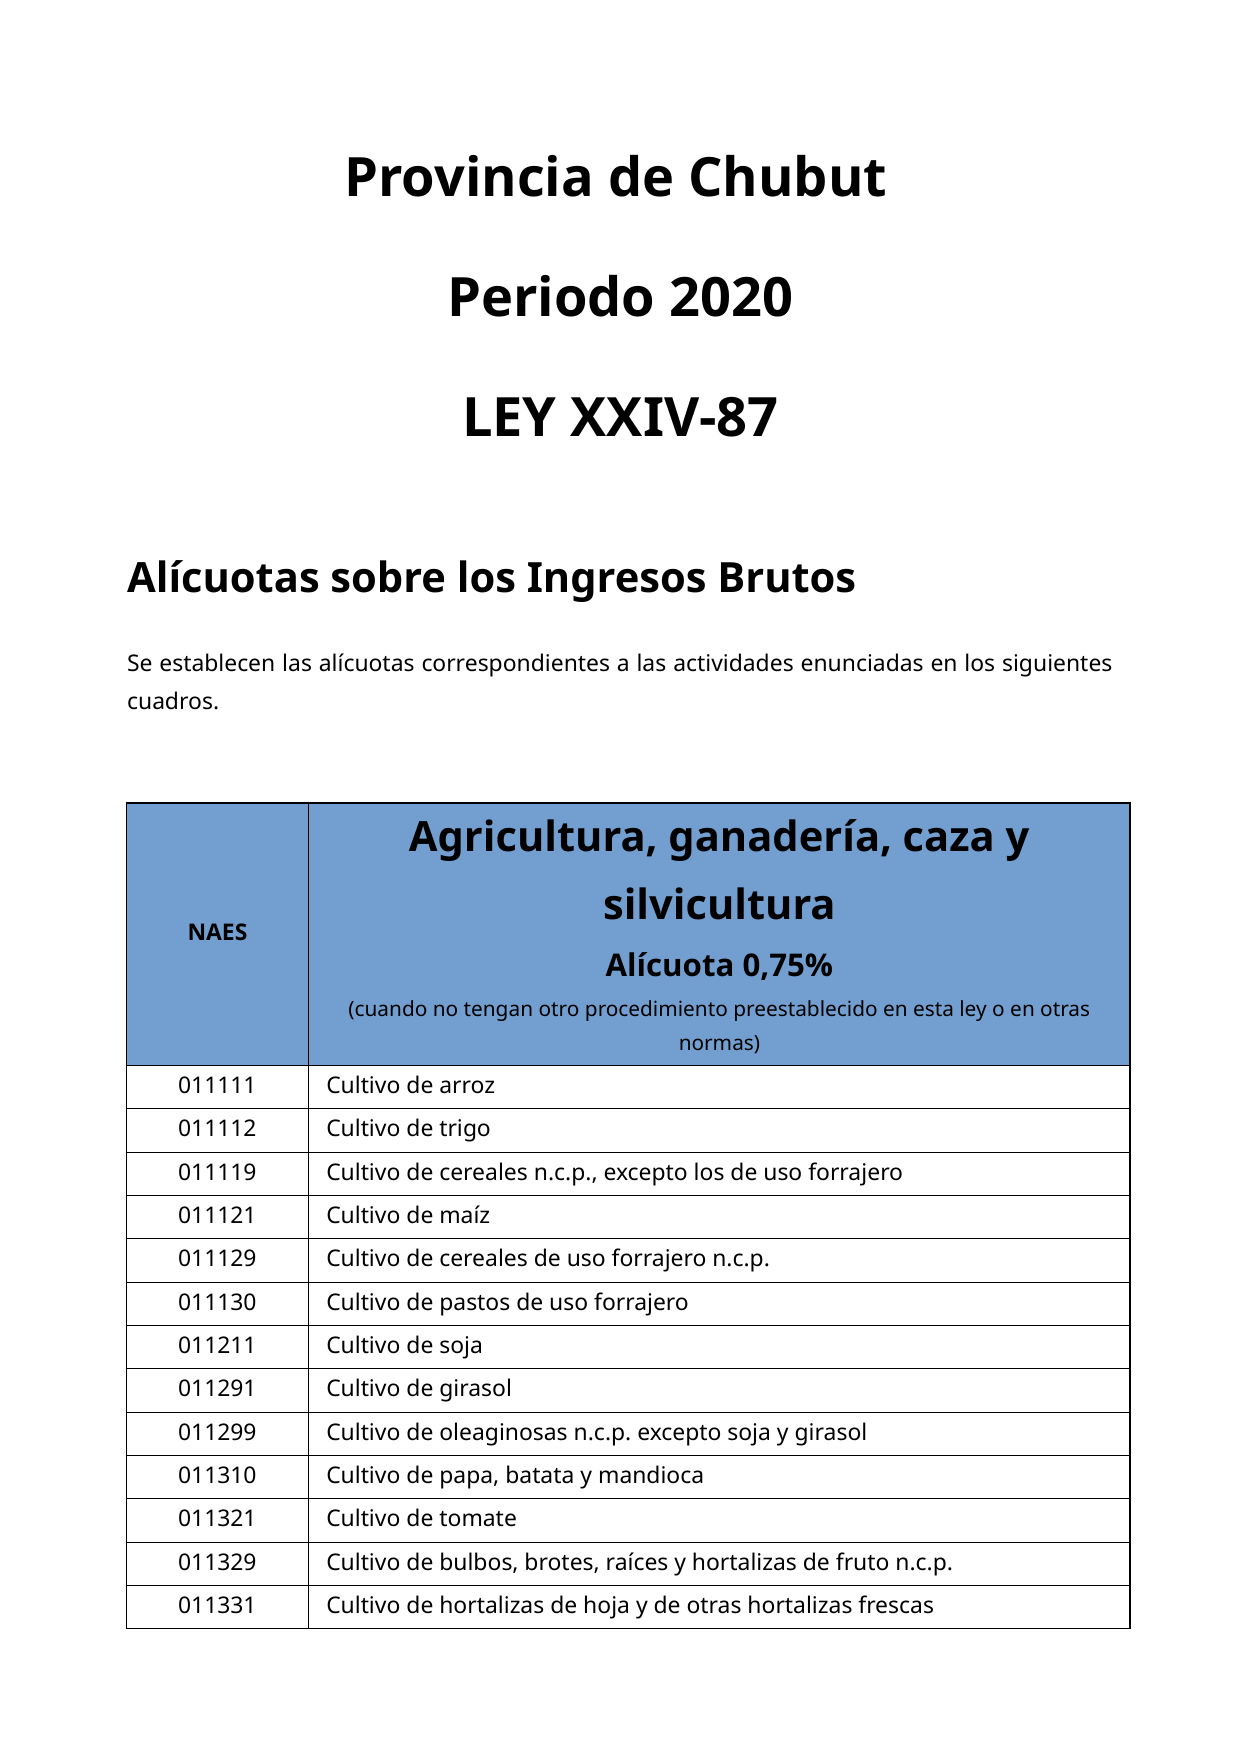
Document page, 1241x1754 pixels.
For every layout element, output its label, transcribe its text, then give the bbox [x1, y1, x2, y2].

text LEY XXIV-87 [127, 378, 1113, 452]
table_cell Cultivo de trigo [309, 1109, 1129, 1152]
table_header NAES [127, 804, 308, 1065]
table_cell 011331 [127, 1586, 308, 1628]
table_cell 011299 [127, 1413, 308, 1455]
table_cell Cultivo de cereales de uso forrajero n.c.p. [309, 1239, 1129, 1282]
table_cell Cultivo de arroz [309, 1066, 1129, 1108]
table_cell Cultivo de maíz [309, 1196, 1129, 1238]
text Periodo 2020 [127, 259, 1113, 332]
table_cell Cultivo de hortalizas de hoja y de otras hortalizas frescas [309, 1586, 1129, 1628]
table_cell 011121 [127, 1196, 308, 1238]
table_cell 011310 [127, 1456, 308, 1498]
text Alícuotas sobre los Ingresos Brutos [127, 548, 1113, 605]
text Provincia de Chubut [118, 139, 1113, 213]
table_cell Cultivo de girasol [309, 1369, 1129, 1412]
text Se establecen las alícuotas correspondientes a las actividades enunciadas en los siguientes cuadros. [127, 647, 1113, 716]
table_cell 011211 [127, 1326, 308, 1368]
table_cell 011129 [127, 1239, 308, 1282]
table_cell 011329 [127, 1543, 308, 1585]
table_cell Cultivo de pastos de uso forrajero [309, 1283, 1129, 1325]
table_cell Cultivo de oleaginosas n.c.p. excepto soja y girasol [309, 1413, 1129, 1455]
table_cell Cultivo de papa, batata y mandioca [309, 1456, 1129, 1498]
table_cell Cultivo de tomate [309, 1499, 1129, 1542]
table_cell 011321 [127, 1499, 308, 1542]
table_cell Cultivo de soja [309, 1326, 1129, 1368]
table_cell Cultivo de bulbos, brotes, raíces y hortalizas de fruto n.c.p. [309, 1543, 1129, 1585]
table_cell 011112 [127, 1109, 308, 1152]
table_cell 011111 [127, 1066, 308, 1108]
table_header Agricultura, ganadería, caza y silvicultura Alícuota 0,75% (cuando no tengan otro procedimiento preestablecido en esta ley o en otras normas) [309, 804, 1129, 1065]
table_cell 011119 [127, 1153, 308, 1195]
table_cell Cultivo de cereales n.c.p., excepto los de uso forrajero [309, 1153, 1129, 1195]
table_cell 011291 [127, 1369, 308, 1412]
table_cell 011130 [127, 1283, 308, 1325]
